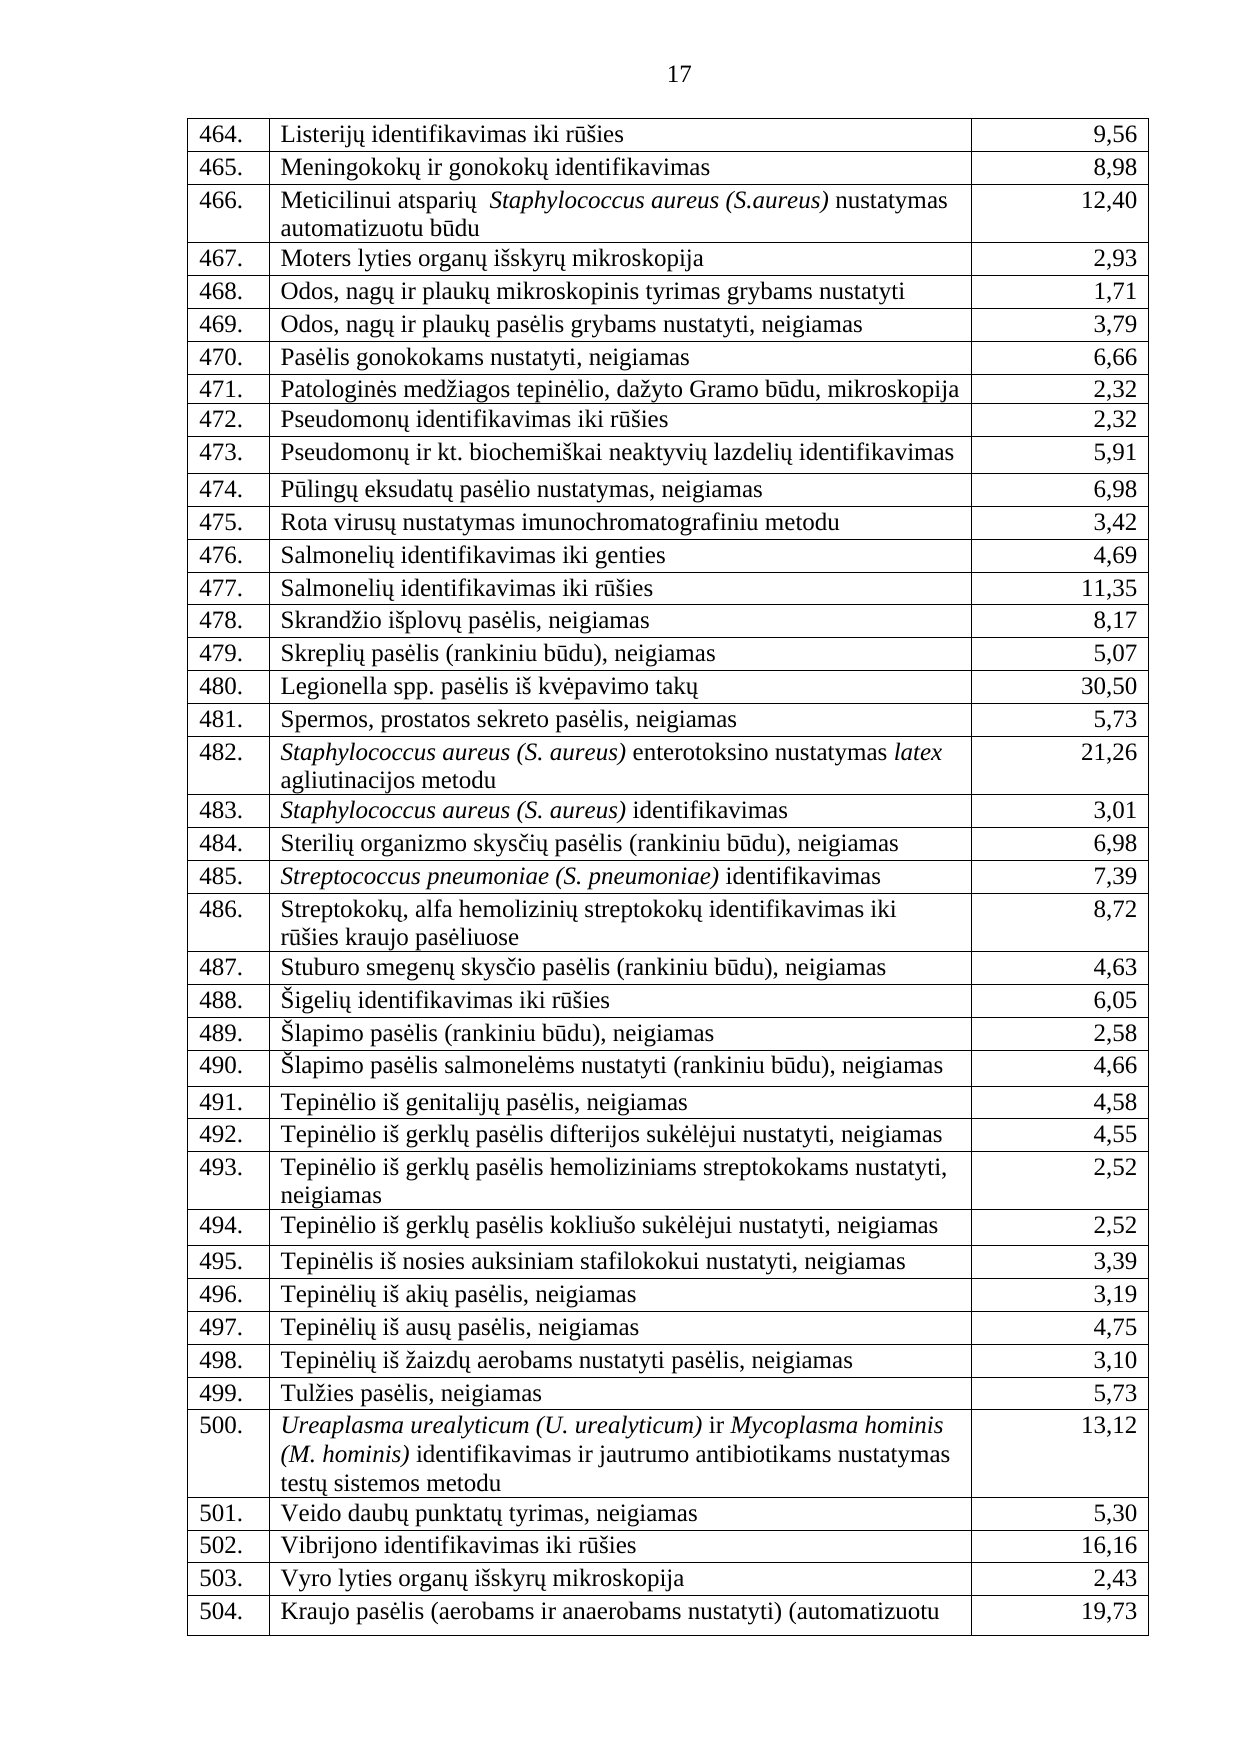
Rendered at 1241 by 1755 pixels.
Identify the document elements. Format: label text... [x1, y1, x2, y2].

table_cell Meningokokų ir gonokokų identifikavimas [270, 152, 971, 184]
table_cell 2,93 [972, 243, 1148, 275]
table_cell Odos, nagų ir plaukų pasėlis grybams nustatyti, neigiamas [270, 309, 971, 341]
table_cell 478. [188, 605, 269, 637]
table_cell Streptococcus pneumoniae (S. pneumoniae) identifikavimas [270, 861, 971, 893]
table_cell 3,01 [972, 795, 1148, 827]
table_cell Staphylococcus aureus (S. aureus) enterotoksino nustatymas latex agliutinacijos metodu [270, 737, 971, 794]
table_cell 16,16 [972, 1531, 1148, 1562]
table_cell 499. [188, 1378, 269, 1409]
table_cell 485. [188, 861, 269, 893]
table_cell Tepinėlių iš ausų pasėlis, neigiamas [270, 1312, 971, 1344]
table_cell Rota virusų nustatymas imunochromatografiniu metodu [270, 507, 971, 539]
table_cell 5,91 [972, 437, 1148, 473]
table_cell 490. [188, 1051, 269, 1086]
table_cell 503. [188, 1563, 269, 1595]
table_cell 30,50 [972, 671, 1148, 703]
table_cell 472. [188, 404, 269, 436]
table_cell 6,98 [972, 828, 1148, 860]
table_cell 497. [188, 1312, 269, 1344]
table_cell 471. [188, 375, 269, 403]
table_cell Skreplių pasėlis (rankiniu būdu), neigiamas [270, 638, 971, 670]
table_cell Odos, nagų ir plaukų mikroskopinis tyrimas grybams nustatyti [270, 276, 971, 308]
table_cell Šlapimo pasėlis salmonelėms nustatyti (rankiniu būdu), neigiamas [270, 1051, 971, 1086]
table_cell Tepinėlio iš genitalijų pasėlis, neigiamas [270, 1087, 971, 1118]
table_cell Šlapimo pasėlis (rankiniu būdu), neigiamas [270, 1018, 971, 1049]
table_cell 13,12 [972, 1410, 1148, 1497]
table_cell 484. [188, 828, 269, 860]
table_cell 481. [188, 704, 269, 736]
table_cell Tepinėlio iš gerklų pasėlis hemoliziniams streptokokams nustatyti, neigiamas [270, 1152, 971, 1209]
table_cell 2,32 [972, 375, 1148, 403]
table_cell 479. [188, 638, 269, 670]
table_cell 9,56 [972, 119, 1148, 151]
table_cell 474. [188, 474, 269, 506]
table_cell 8,17 [972, 605, 1148, 637]
table_cell 2,32 [972, 404, 1148, 436]
table_cell 1,71 [972, 276, 1148, 308]
table_cell 5,73 [972, 704, 1148, 736]
table_cell 496. [188, 1279, 269, 1311]
table_cell Pseudomonų identifikavimas iki rūšies [270, 404, 971, 436]
table_cell Tepinėlių iš akių pasėlis, neigiamas [270, 1279, 971, 1311]
table_cell 477. [188, 573, 269, 604]
table_cell Šigelių identifikavimas iki rūšies [270, 985, 971, 1017]
table_cell Vyro lyties organų išskyrų mikroskopija [270, 1563, 971, 1595]
table_cell 19,73 [972, 1596, 1148, 1635]
table_cell 487. [188, 952, 269, 984]
table_cell 501. [188, 1498, 269, 1529]
table_cell 476. [188, 540, 269, 572]
table_cell 493. [188, 1152, 269, 1209]
table_cell 6,66 [972, 342, 1148, 373]
table_cell 7,39 [972, 861, 1148, 893]
table_cell 495. [188, 1246, 269, 1278]
table_cell 464. [188, 119, 269, 151]
table_cell Spermos, prostatos sekreto pasėlis, neigiamas [270, 704, 971, 736]
table_cell Patologinės medžiagos tepinėlio, dažyto Gramo būdu, mikroskopija [270, 375, 971, 403]
table_cell Stuburo smegenų skysčio pasėlis (rankiniu būdu), neigiamas [270, 952, 971, 984]
table_cell 2,52 [972, 1210, 1148, 1245]
table_cell 480. [188, 671, 269, 703]
table_cell Staphylococcus aureus (S. aureus) identifikavimas [270, 795, 971, 827]
table_cell 4,58 [972, 1087, 1148, 1118]
table_cell 4,75 [972, 1312, 1148, 1344]
table_cell 2,58 [972, 1018, 1148, 1049]
table_cell Tepinėlio iš gerklų pasėlis difterijos sukėlėjui nustatyti, neigiamas [270, 1119, 971, 1151]
table_cell 467. [188, 243, 269, 275]
table_cell Streptokokų, alfa hemolizinių streptokokų identifikavimas iki rūšies kraujo pasėliuose [270, 894, 971, 951]
table_cell 4,63 [972, 952, 1148, 984]
table_cell 489. [188, 1018, 269, 1049]
table_cell Pūlingų eksudatų pasėlio nustatymas, neigiamas [270, 474, 971, 506]
table_cell Salmonelių identifikavimas iki genties [270, 540, 971, 572]
table_cell 3,79 [972, 309, 1148, 341]
table_cell Pseudomonų ir kt. biochemiškai neaktyvių lazdelių identifikavimas [270, 437, 971, 473]
table_cell Veido daubų punktatų tyrimas, neigiamas [270, 1498, 971, 1529]
table_cell Sterilių organizmo skysčių pasėlis (rankiniu būdu), neigiamas [270, 828, 971, 860]
table_cell Tulžies pasėlis, neigiamas [270, 1378, 971, 1409]
table_cell 488. [188, 985, 269, 1017]
table_cell Tepinėlių iš žaizdų aerobams nustatyti pasėlis, neigiamas [270, 1345, 971, 1377]
table_cell 12,40 [972, 185, 1148, 242]
table_cell 504. [188, 1596, 269, 1635]
table_cell 8,72 [972, 894, 1148, 951]
table_cell Meticilinui atsparių Staphylococcus aureus (S.aureus) nustatymas automatizuotu būdu [270, 185, 971, 242]
table_cell 466. [188, 185, 269, 242]
table_cell 3,19 [972, 1279, 1148, 1311]
table_cell 491. [188, 1087, 269, 1118]
table_cell 4,66 [972, 1051, 1148, 1086]
table_cell 4,69 [972, 540, 1148, 572]
table_cell 502. [188, 1531, 269, 1562]
table_cell 5,30 [972, 1498, 1148, 1529]
table_cell Moters lyties organų išskyrų mikroskopija [270, 243, 971, 275]
table_cell 3,39 [972, 1246, 1148, 1278]
table_cell 3,10 [972, 1345, 1148, 1377]
table_cell 3,42 [972, 507, 1148, 539]
table_cell Skrandžio išplovų pasėlis, neigiamas [270, 605, 971, 637]
table_cell Tepinėlio iš gerklų pasėlis kokliušo sukėlėjui nustatyti, neigiamas [270, 1210, 971, 1245]
table_cell 6,05 [972, 985, 1148, 1017]
table_cell 492. [188, 1119, 269, 1151]
table_cell Tepinėlis iš nosies auksiniam stafilokokui nustatyti, neigiamas [270, 1246, 971, 1278]
table_cell Kraujo pasėlis (aerobams ir anaerobams nustatyti) (automatizuotu [270, 1596, 971, 1635]
table_cell 470. [188, 342, 269, 373]
table_cell 5,07 [972, 638, 1148, 670]
table_cell 2,43 [972, 1563, 1148, 1595]
table_cell Vibrijono identifikavimas iki rūšies [270, 1531, 971, 1562]
table_cell 475. [188, 507, 269, 539]
table_cell 2,52 [972, 1152, 1148, 1209]
table_cell 498. [188, 1345, 269, 1377]
table_cell 473. [188, 437, 269, 473]
table_cell 21,26 [972, 737, 1148, 794]
table_cell 486. [188, 894, 269, 951]
table_cell 483. [188, 795, 269, 827]
table_cell 4,55 [972, 1119, 1148, 1151]
table_cell 5,73 [972, 1378, 1148, 1409]
table_cell 11,35 [972, 573, 1148, 604]
table_cell Salmonelių identifikavimas iki rūšies [270, 573, 971, 604]
table_cell 500. [188, 1410, 269, 1497]
table_cell Legionella spp. pasėlis iš kvėpavimo takų [270, 671, 971, 703]
table_cell Pasėlis gonokokams nustatyti, neigiamas [270, 342, 971, 373]
table_cell 6,98 [972, 474, 1148, 506]
table_cell 469. [188, 309, 269, 341]
table_cell Ureaplasma urealyticum (U. urealyticum) ir Mycoplasma hominis (M. hominis) identifikavimas ir jautrumo antibiotikams nustatymas testų sistemos metodu [270, 1410, 971, 1497]
table_cell Listerijų identifikavimas iki rūšies [270, 119, 971, 151]
table_cell 465. [188, 152, 269, 184]
table_cell 494. [188, 1210, 269, 1245]
table_cell 482. [188, 737, 269, 794]
table_cell 468. [188, 276, 269, 308]
table_cell 8,98 [972, 152, 1148, 184]
